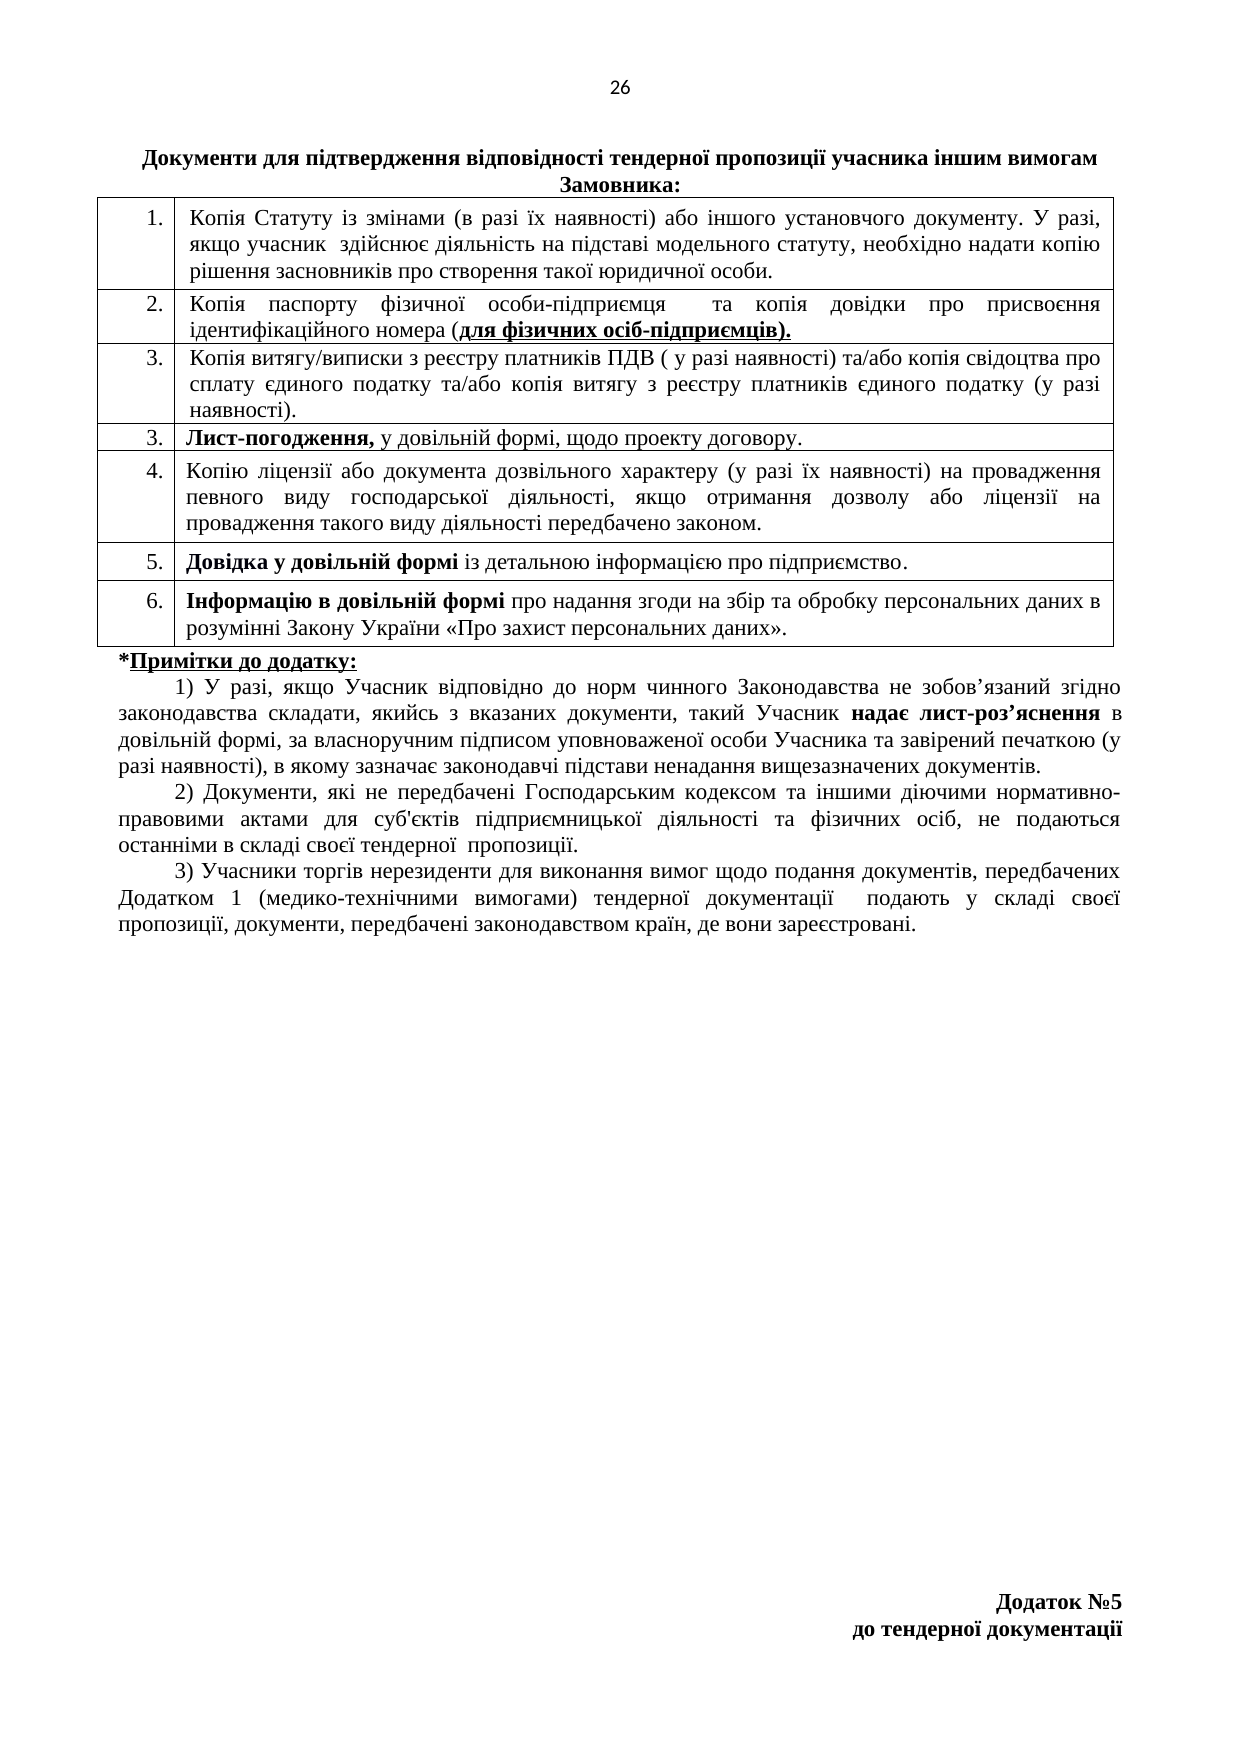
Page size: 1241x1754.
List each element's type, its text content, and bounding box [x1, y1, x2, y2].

table_cell 2. [98, 290, 174, 342]
table_header Копія Статуту із змінами (в разі їх наявності) або іншого установчого документу. У разі, якщо учасник здійснює діяльність на підставі модельного статуту, необхідно надати копію рішення засновників про створення такої юридичної особи. [175, 198, 1113, 289]
table_cell Лист-погодження, у довільній формі, щодо проекту договору. [175, 424, 1113, 450]
text 2) Документи, які не передбачені Господарським кодексом та іншими діючими нормативно-правовими актами для суб'єктів підприємницької діяльності та фізичних осіб, не подаються останніми в складі своєї тендерної пропозиції. [118, 778, 1122, 857]
table_cell Копію ліцензії або документа дозвільного характеру (у разі їх наявності) на провадження певного виду господарської діяльності, якщо отримання дозволу або ліцензії на провадження такого виду діяльності передбачено законом. [175, 451, 1113, 542]
table_cell 3. [98, 424, 174, 450]
text 1) У разі, якщо Учасник відповідно до норм чинного Законодавства не зобов’язаний згідно законодавства складати, якийсь з вказаних документи, такий Учасник надає лист-роз’яснення в довільній формі, за власноручним підписом уповноваженої особи Учасника та завірений печаткою (у разі наявності), в якому зазначає законодавчі підстави ненадання вищезазначених документів. [118, 673, 1122, 778]
text Додаток №5 [118, 1588, 1122, 1614]
text *Примітки до додатку: [118, 647, 1122, 673]
text до тендерної документації [118, 1614, 1122, 1641]
table_header 1. [98, 198, 174, 289]
table_cell 4. [98, 451, 174, 542]
table_cell Довідка у довільній формі із детальною інформацією про підприємство. [175, 543, 1113, 580]
text Документи для підтвердження відповідності тендерної пропозиції учасника іншим вимогам Замовника: [118, 144, 1122, 197]
table_cell Інформацію в довільній формі про надання згоди на збір та обробку персональних даних в розумінні Закону України «Про захист персональних даних». [175, 581, 1113, 646]
table_cell Копія паспорту фізичної особи-підприємця та копія довідки про присвоєння ідентифікаційного номера (для фізичних осіб-підприємців). [175, 290, 1113, 342]
table_cell 3. [98, 344, 174, 423]
table_cell 6. [98, 581, 174, 646]
table_cell Копія витягу/виписки з реєстру платників ПДВ ( у разі наявності) та/або копія свідоцтва про сплату єдиного податку та/або копія витягу з реєстру платників єдиного податку (у разі наявності). [175, 344, 1113, 423]
table_cell 5. [98, 543, 174, 580]
text 3) Учасники торгів нерезиденти для виконання вимог щодо подання документів, передбачених Додатком 1 (медико-технічними вимогами) тендерної документації подають у складі своєї пропозиції, документи, передбачені законодавством країн, де вони зареєстровані. [118, 857, 1122, 937]
